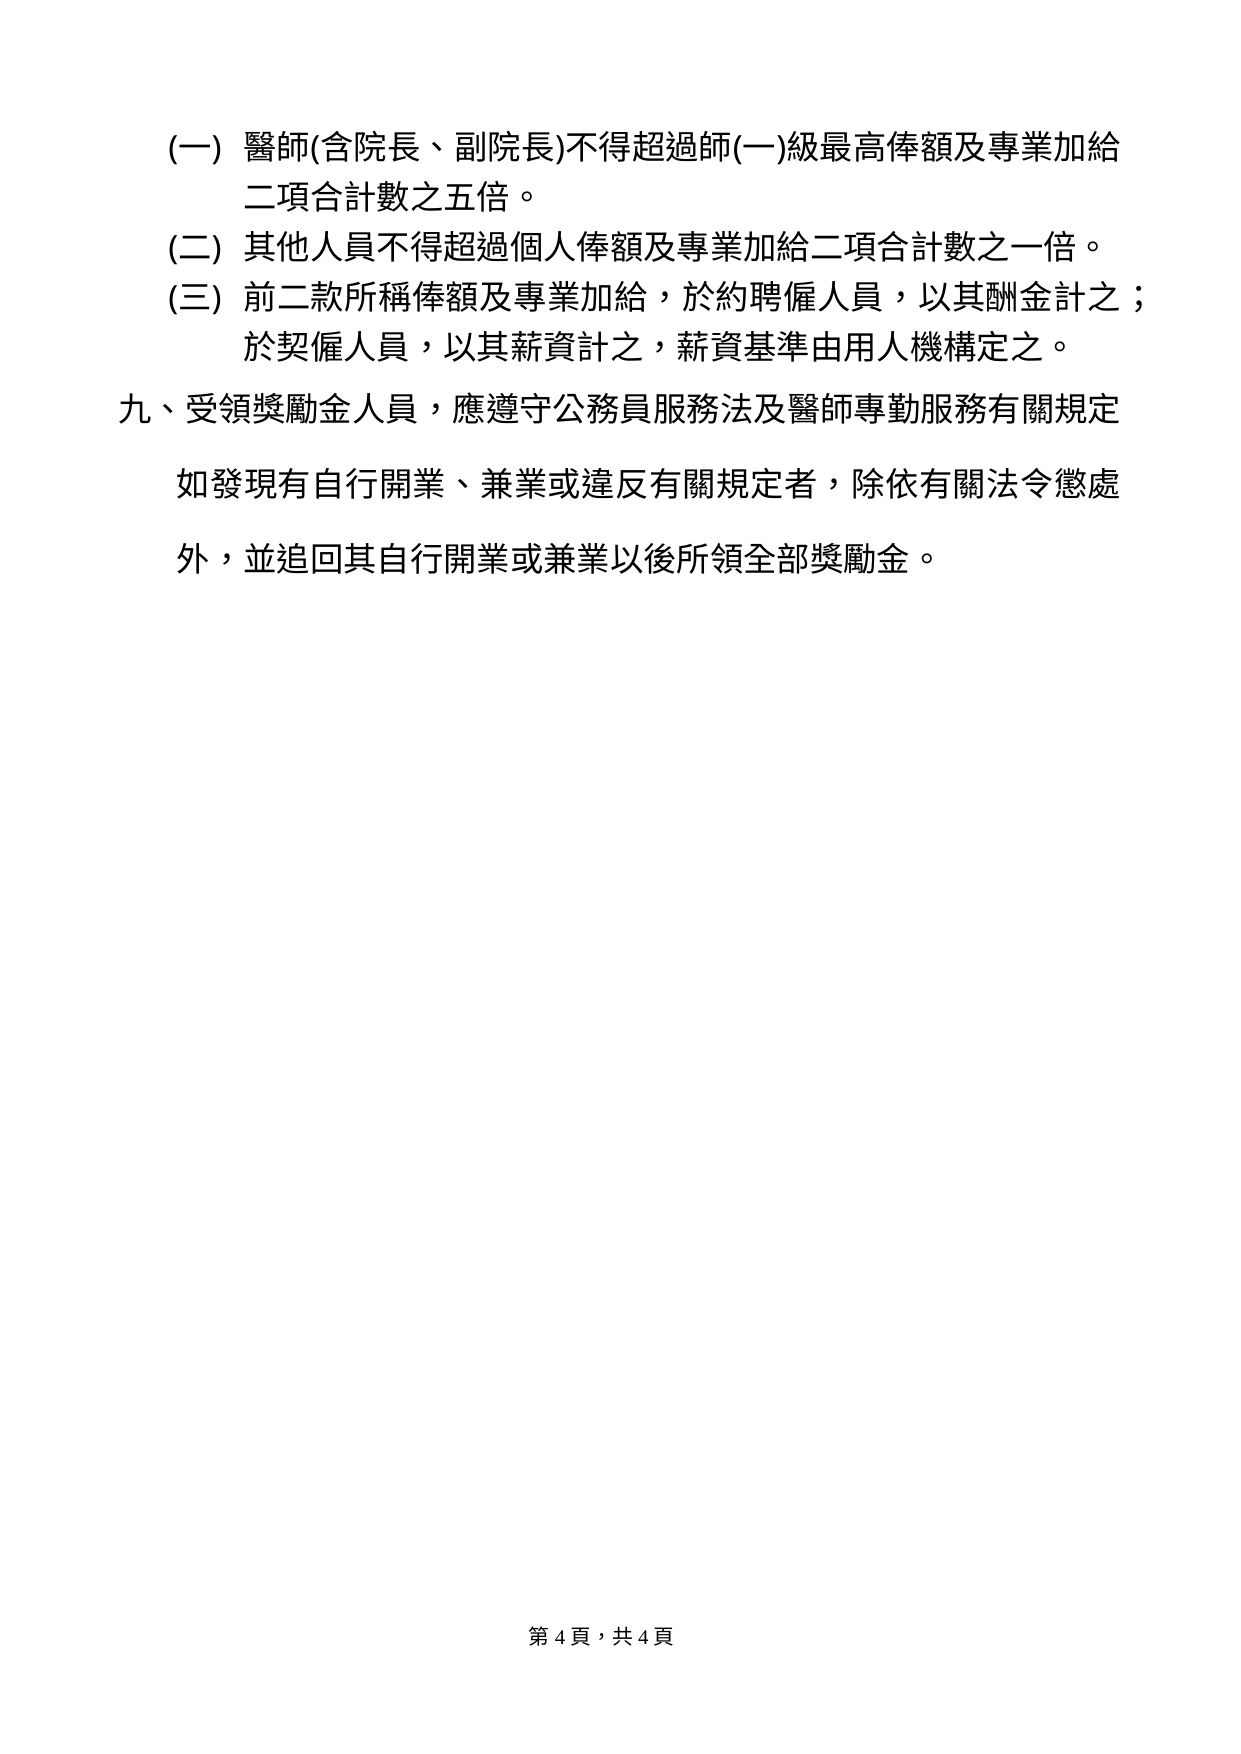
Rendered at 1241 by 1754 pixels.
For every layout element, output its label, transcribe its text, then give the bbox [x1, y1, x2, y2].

list 醫師(含院長、副院長)不得超過師(一)級最高俸額及專業加給二項合計數之五倍。 [168, 119, 1122, 219]
text 九、受領獎勵金人員，應遵守公務員服務法及醫師專勤服務有關規定。如發現有自行開業、兼業或違反有關規定者，除依有關法令懲處外，並追回其自行開業或兼業以後所領全部獎勵金。 [118, 369, 1122, 594]
list 其他人員不得超過個人俸額及專業加給二項合計數之一倍。 [168, 219, 1122, 269]
list 前二款所稱俸額及專業加給，於約聘僱人員，以其酬金計之；於契僱人員，以其薪資計之，薪資基準由用人機構定之。 [168, 269, 1122, 369]
